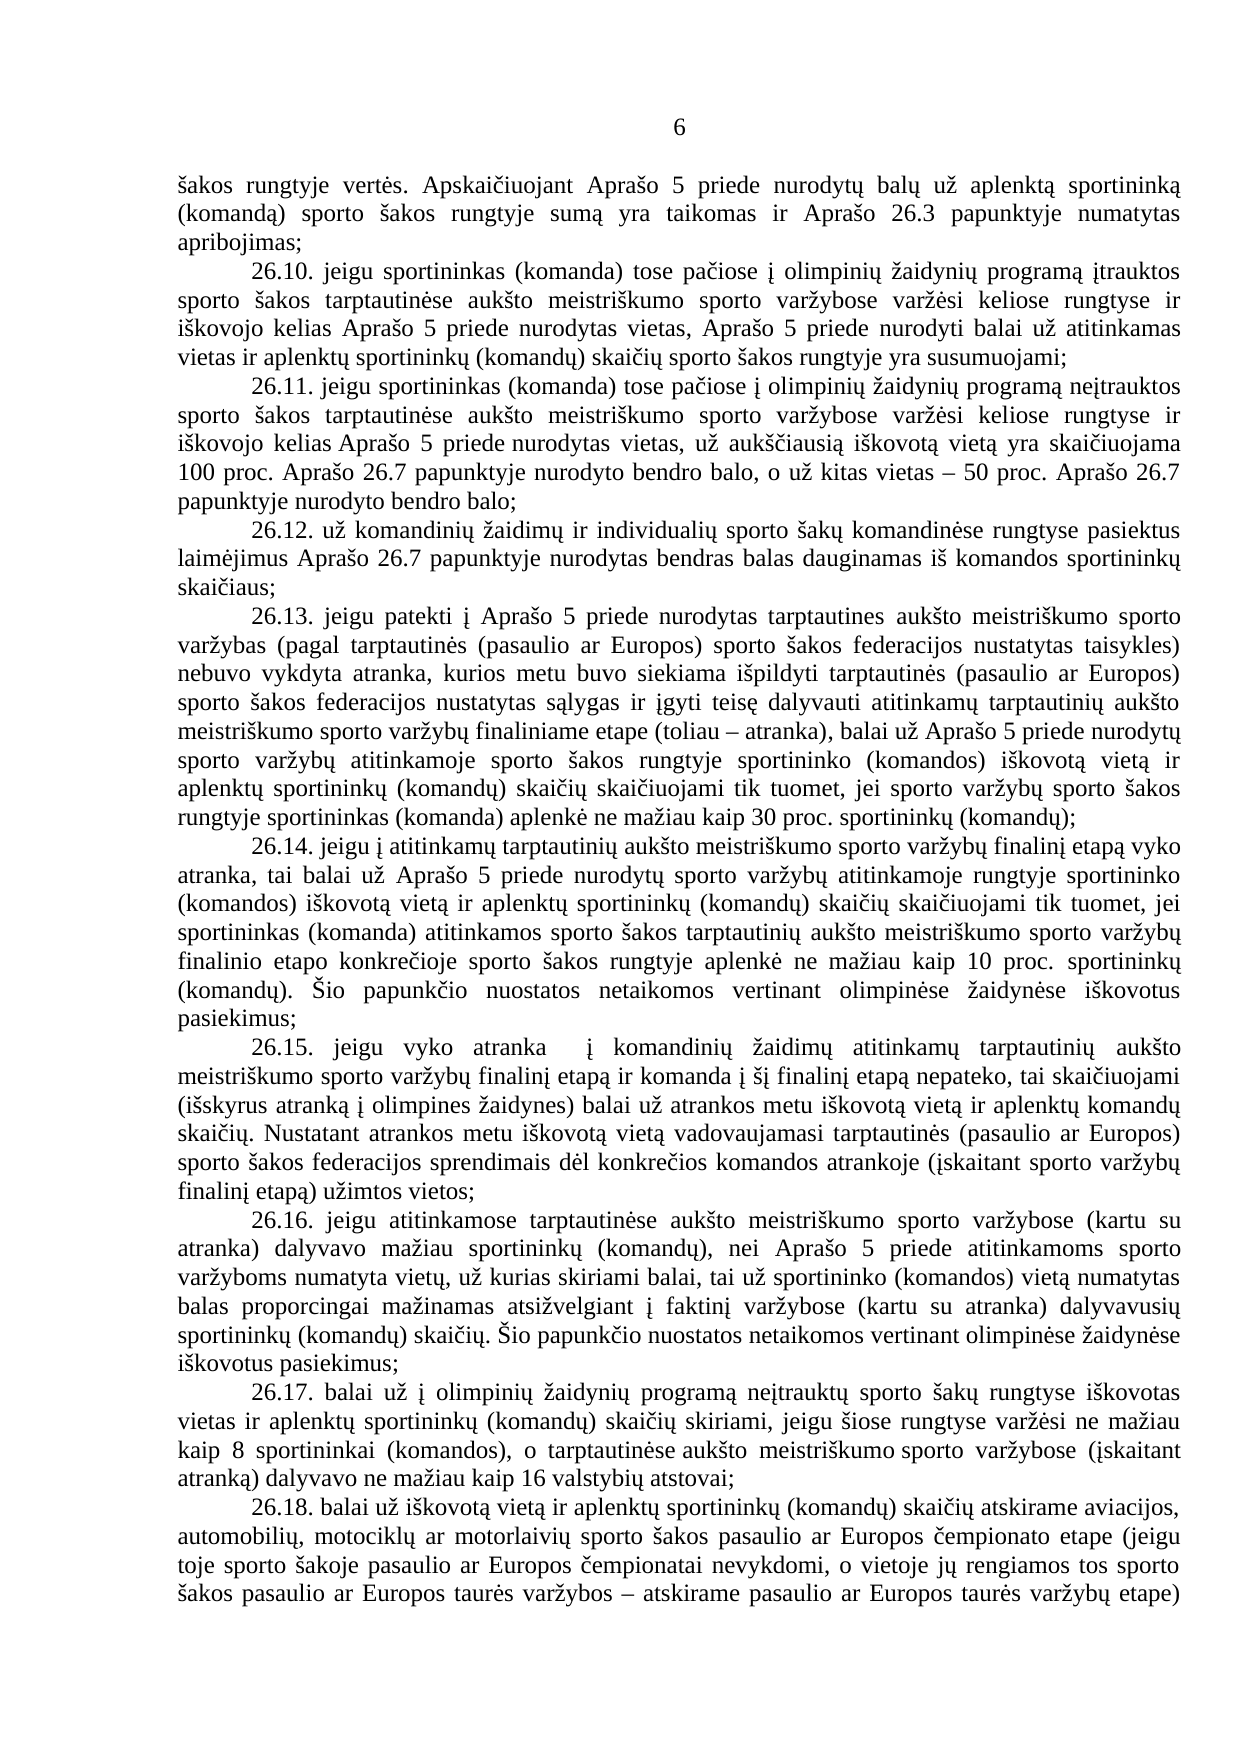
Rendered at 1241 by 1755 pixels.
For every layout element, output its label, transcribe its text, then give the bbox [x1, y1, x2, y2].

text 26.11. jeigu sportininkas (komanda) tose pačiose į olimpinių žaidynių programą neįtrauktos sporto šakos tarptautinėse aukšto meistriškumo sporto varžybose varžėsi keliose rungtyse ir iškovojo kelias Aprašo 5 priede nurodytas vietas, už aukščiausią iškovotą vietą yra skaičiuojama 100 proc. Aprašo 26.7 papunktyje nurodyto bendro balo, o už kitas vietas – 50 proc. Aprašo 26.7 papunktyje nurodyto bendro balo; [177, 371, 1181, 515]
text šakos rungtyje vertės. Apskaičiuojant Aprašo 5 priede nurodytų balų už aplenktą sportininką (komandą) sporto šakos rungtyje sumą yra taikomas ir Aprašo 26.3 papunktyje numatytas apribojimas; [177, 170, 1181, 256]
text 26.12. už komandinių žaidimų ir individualių sporto šakų komandinėse rungtyse pasiektus laimėjimus Aprašo 26.7 papunktyje nurodytas bendras balas dauginamas iš komandos sportininkų skaičiaus; [177, 515, 1181, 601]
text 26.17. balai už į olimpinių žaidynių programą neįtrauktų sporto šakų rungtyse iškovotas vietas ir aplenktų sportininkų (komandų) skaičių skiriami, jeigu šiose rungtyse varžėsi ne mažiau kaip 8 sportininkai (komandos), o tarptautinėse aukšto meistriškumo sporto varžybose (įskaitant atranką) dalyvavo ne mažiau kaip 16 valstybių atstovai; [177, 1377, 1181, 1492]
text 26.18. balai už iškovotą vietą ir aplenktų sportininkų (komandų) skaičių atskirame aviacijos, automobilių, motociklų ar motorlaivių sporto šakos pasaulio ar Europos čempionato etape (jeigu toje sporto šakoje pasaulio ar Europos čempionatai nevykdomi, o vietoje jų rengiamos tos sporto šakos pasaulio ar Europos taurės varžybos – atskirame pasaulio ar Europos taurės varžybų etape) [177, 1492, 1181, 1607]
text 26.14. jeigu į atitinkamų tarptautinių aukšto meistriškumo sporto varžybų finalinį etapą vyko atranka, tai balai už Aprašo 5 priede nurodytų sporto varžybų atitinkamoje rungtyje sportininko (komandos) iškovotą vietą ir aplenktų sportininkų (komandų) skaičių skaičiuojami tik tuomet, jei sportininkas (komanda) atitinkamos sporto šakos tarptautinių aukšto meistriškumo sporto varžybų finalinio etapo konkrečioje sporto šakos rungtyje aplenkė ne mažiau kaip 10 proc. sportininkų (komandų). Šio papunkčio nuostatos netaikomos vertinant olimpinėse žaidynėse iškovotus pasiekimus; [177, 831, 1181, 1032]
text 26.16. jeigu atitinkamose tarptautinėse aukšto meistriškumo sporto varžybose (kartu su atranka) dalyvavo mažiau sportininkų (komandų), nei Aprašo 5 priede atitinkamoms sporto varžyboms numatyta vietų, už kurias skiriami balai, tai už sportininko (komandos) vietą numatytas balas proporcingai mažinamas atsižvelgiant į faktinį varžybose (kartu su atranka) dalyvavusių sportininkų (komandų) skaičių. Šio papunkčio nuostatos netaikomos vertinant olimpinėse žaidynėse iškovotus pasiekimus; [177, 1205, 1181, 1377]
text 26.13. jeigu patekti į Aprašo 5 priede nurodytas tarptautines aukšto meistriškumo sporto varžybas (pagal tarptautinės (pasaulio ar Europos) sporto šakos federacijos nustatytas taisykles) nebuvo vykdyta atranka, kurios metu buvo siekiama išpildyti tarptautinės (pasaulio ar Europos) sporto šakos federacijos nustatytas sąlygas ir įgyti teisę dalyvauti atitinkamų tarptautinių aukšto meistriškumo sporto varžybų finaliniame etape (toliau – atranka), balai už Aprašo 5 priede nurodytų sporto varžybų atitinkamoje sporto šakos rungtyje sportininko (komandos) iškovotą vietą ir aplenktų sportininkų (komandų) skaičių skaičiuojami tik tuomet, jei sporto varžybų sporto šakos rungtyje sportininkas (komanda) aplenkė ne mažiau kaip 30 proc. sportininkų (komandų); [177, 601, 1181, 831]
text 26.10. jeigu sportininkas (komanda) tose pačiose į olimpinių žaidynių programą įtrauktos sporto šakos tarptautinėse aukšto meistriškumo sporto varžybose varžėsi keliose rungtyse ir iškovojo kelias Aprašo 5 priede nurodytas vietas, Aprašo 5 priede nurodyti balai už atitinkamas vietas ir aplenktų sportininkų (komandų) skaičių sporto šakos rungtyje yra susumuojami; [177, 256, 1181, 371]
text 26.15. jeigu vyko atranka į komandinių žaidimų atitinkamų tarptautinių aukšto meistriškumo sporto varžybų finalinį etapą ir komanda į šį finalinį etapą nepateko, tai skaičiuojami (išskyrus atranką į olimpines žaidynes) balai už atrankos metu iškovotą vietą ir aplenktų komandų skaičių. Nustatant atrankos metu iškovotą vietą vadovaujamasi tarptautinės (pasaulio ar Europos) sporto šakos federacijos sprendimais dėl konkrečios komandos atrankoje (įskaitant sporto varžybų finalinį etapą) užimtos vietos; [177, 1032, 1181, 1205]
